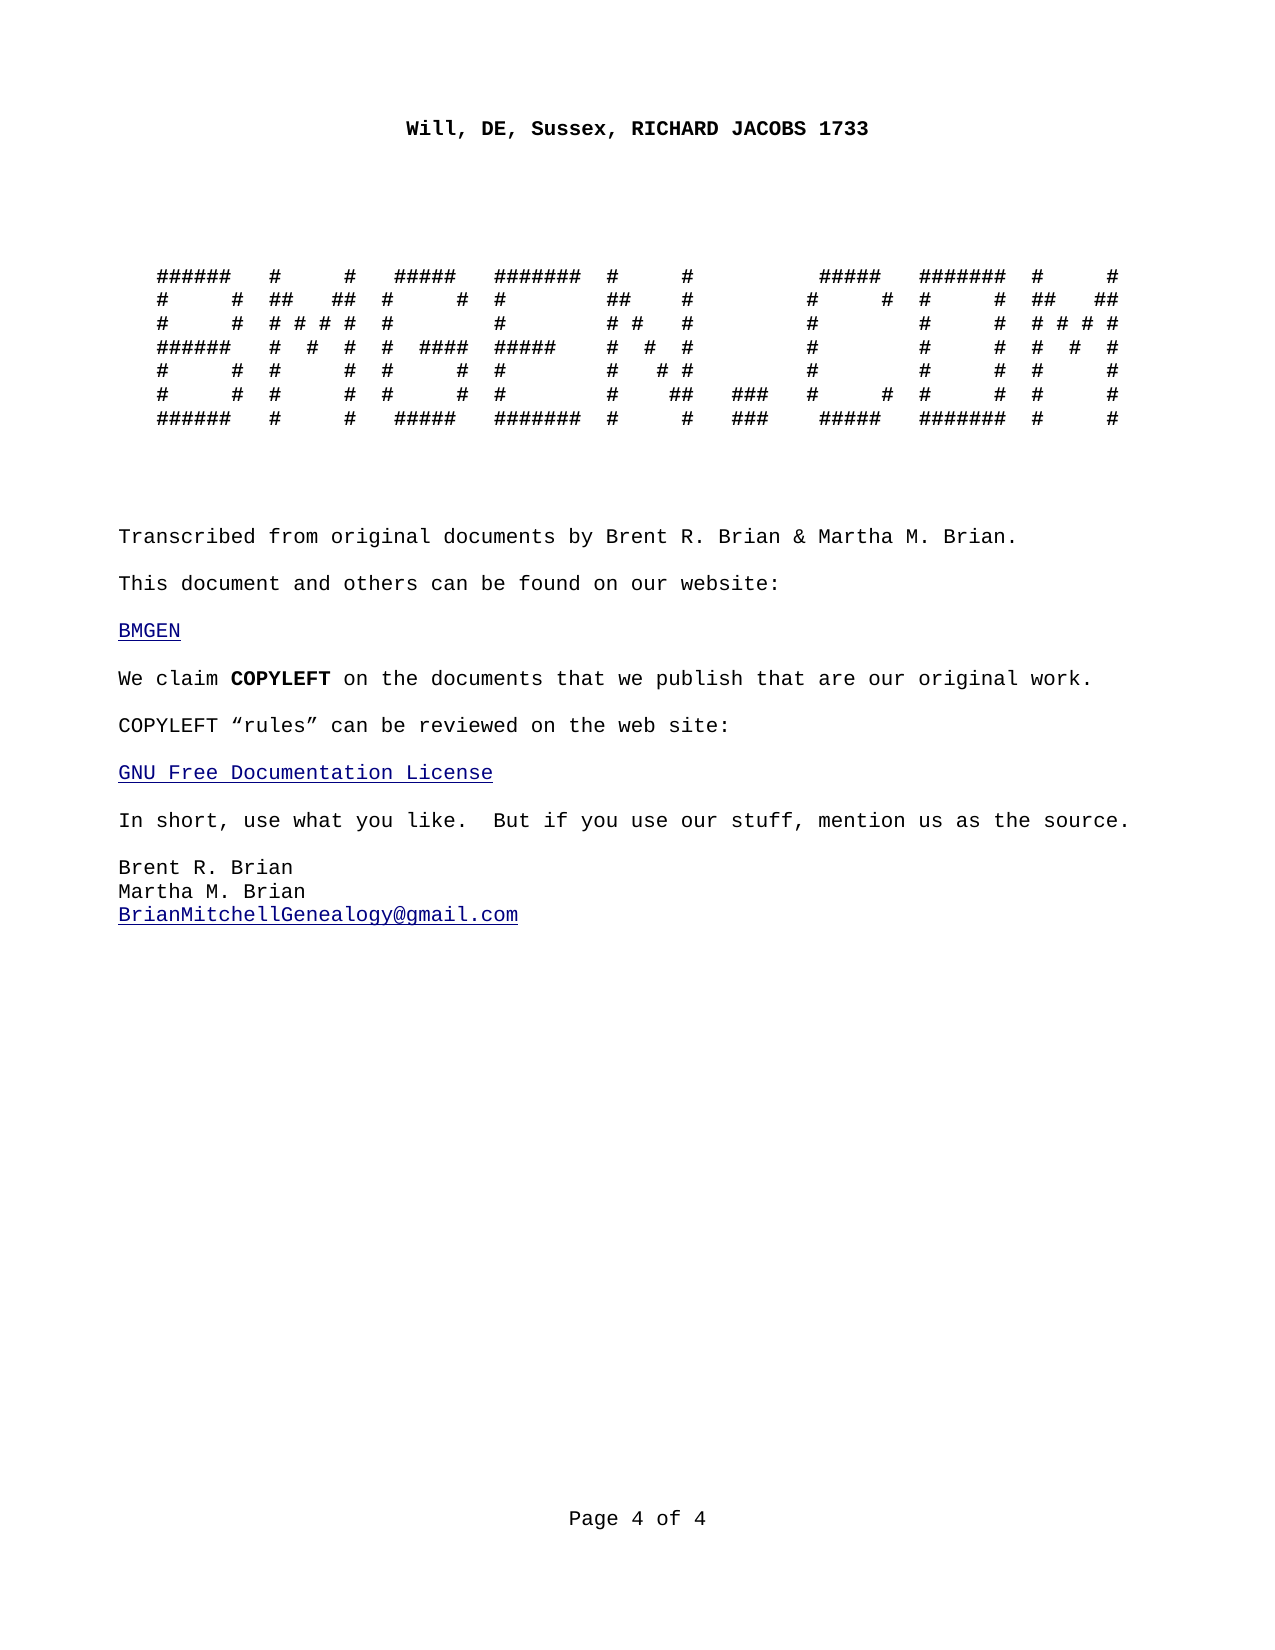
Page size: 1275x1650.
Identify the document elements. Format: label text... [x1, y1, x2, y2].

text ###### # # # # #### ##### # # # # # # # # # [118, 337, 1157, 360]
text Transcribed from original documents by Brent R. Brian & Martha M. Brian. [118, 526, 1157, 549]
text ###### # # ##### ####### # # ##### ####### # # [118, 266, 1157, 289]
text BrianMitchellGenealogy@gmail.com [118, 904, 1157, 928]
text ###### # # ##### ####### # # ### ##### ####### # # [118, 408, 1157, 431]
text Martha M. Brian [118, 881, 1157, 904]
text GNU Free Documentation License [118, 762, 1157, 786]
text # # ## ## # # # ## # # # # # ## ## [118, 289, 1157, 313]
text BMGEN [118, 621, 1157, 644]
text Brent R. Brian [118, 857, 1157, 881]
text COPYLEFT “rules” can be reviewed on the web site: [118, 715, 1157, 739]
text We claim COPYLEFT on the documents that we publish that are our original work. [118, 668, 1157, 691]
text # # # # # # # # # # # # # # # # # # [118, 313, 1157, 337]
text This document and others can be found on our website: [118, 573, 1157, 597]
text In short, use what you like. But if you use our stuff, mention us as the source. [118, 810, 1157, 833]
text # # # # # # # # ## ### # # # # # # [118, 384, 1157, 408]
text # # # # # # # # # # # # # # # [118, 360, 1157, 384]
